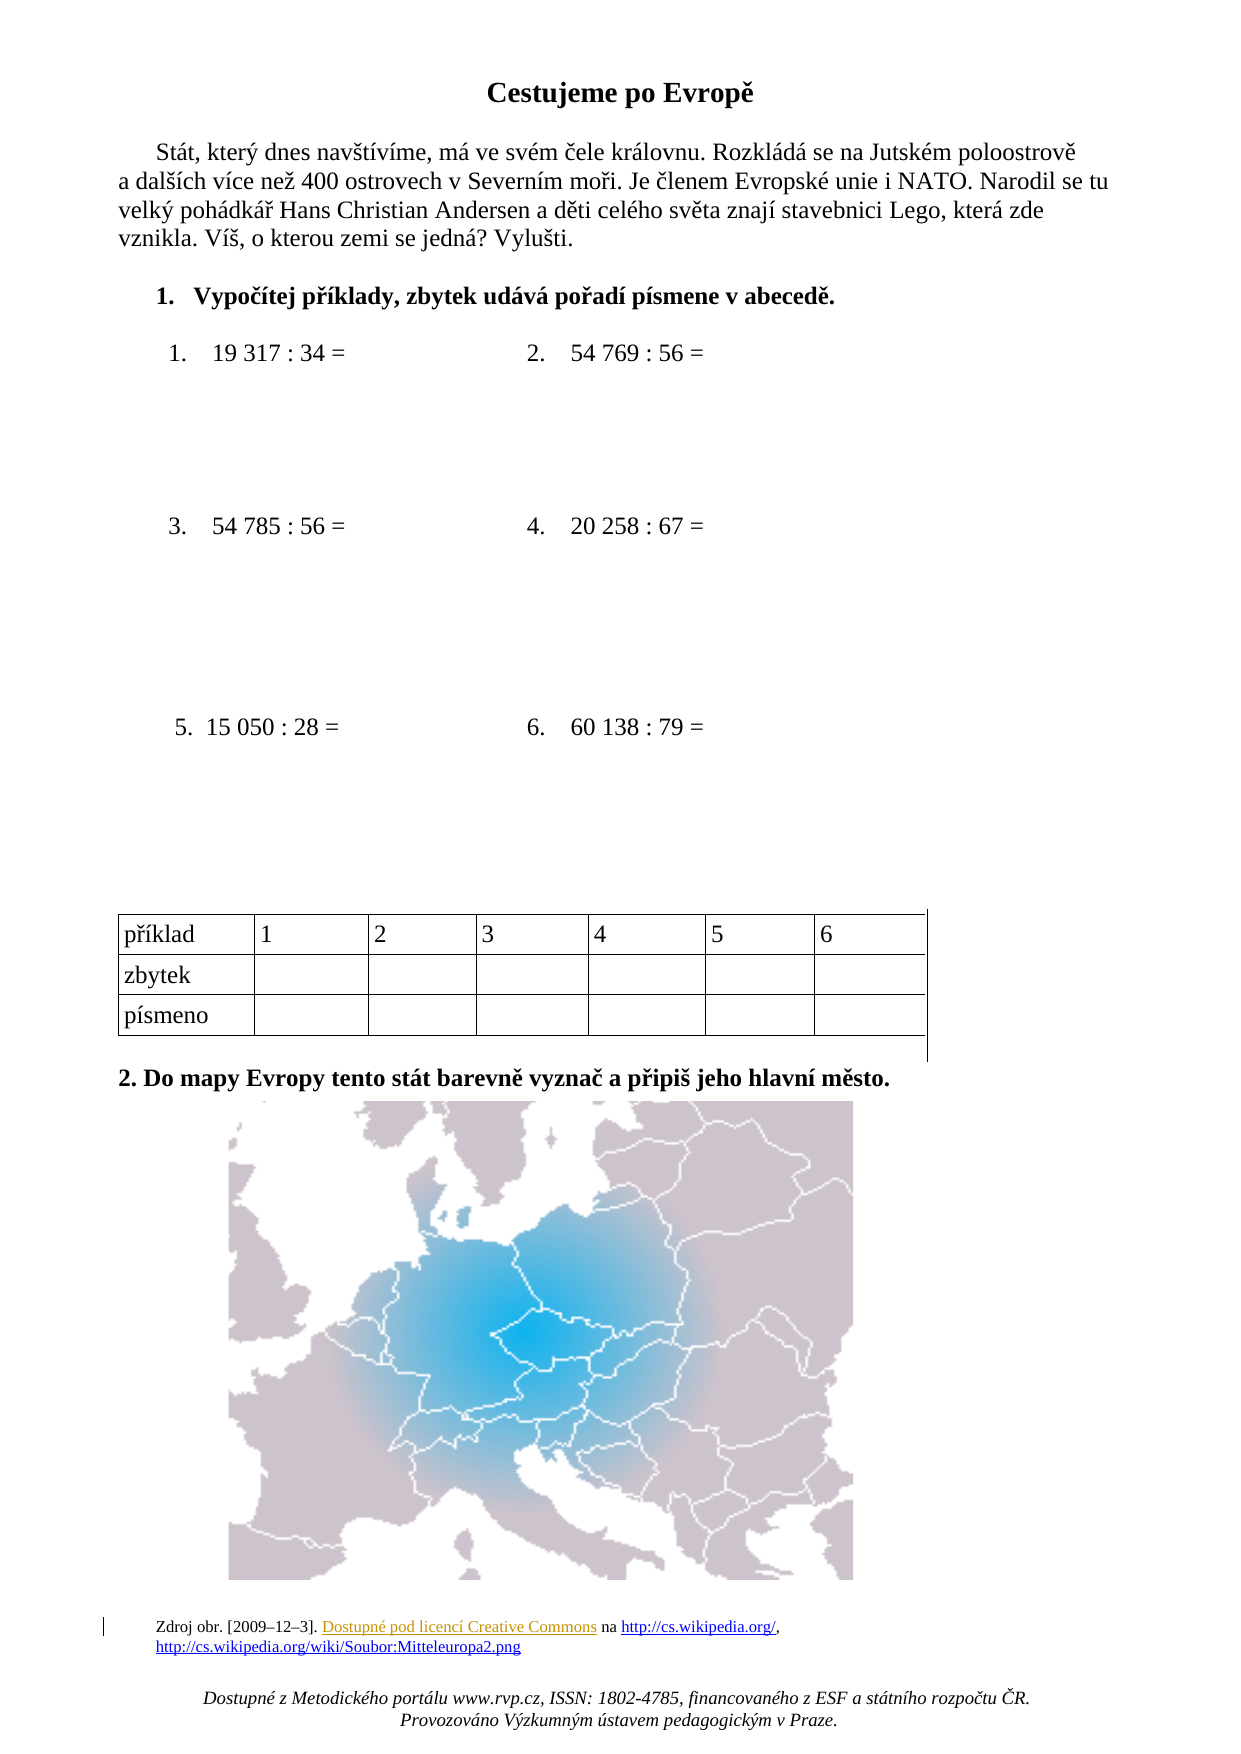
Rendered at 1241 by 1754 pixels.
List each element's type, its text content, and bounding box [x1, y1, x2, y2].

table_cell [255, 955, 368, 994]
table_header 3 [477, 915, 588, 954]
table_cell [706, 995, 814, 1034]
text Stát, který dnes navštívíme, má ve svém čele královnu. Rozkládá se na Jutském poloostrově a dalších více než 400 ostrovech v Severním moři. Je členem Evropské unie i NATO. Narodil se tu velký pohádkář Hans Christian Andersen a děti celého světa znají stavebnici Lego, která zde vznikla. Víš, o kterou zemi se jedná? Vylušti. [118, 137, 1122, 252]
table_header příklad [119, 915, 254, 954]
picture [228, 1101, 854, 1580]
table_header 2 [369, 915, 476, 954]
text 5. 15 050 : 28 = 6. 60 138 : 79 = [118, 712, 1122, 741]
subtitle Cestujeme po Evropě [118, 75, 1122, 108]
table_cell [589, 995, 705, 1034]
table_cell zbytek [119, 955, 254, 994]
table_cell [589, 955, 705, 994]
list Vypočítej příklady, zbytek udává pořadí písmene v abecedě. [156, 281, 1122, 310]
table_cell [815, 995, 925, 1034]
table_cell [706, 955, 814, 994]
table_header 5 [706, 915, 814, 954]
table_cell [477, 995, 588, 1034]
text 1. 19 317 : 34 = 2. 54 769 : 56 = [118, 338, 1122, 367]
table_header 6 [815, 915, 925, 954]
table_cell [369, 995, 476, 1034]
table_cell [477, 955, 588, 994]
text 3. 54 785 : 56 = 4. 20 258 : 67 = [118, 511, 1122, 540]
text 2. Do mapy Evropy tento stát barevně vyznač a připiš jeho hlavní město. [118, 1063, 1122, 1092]
text Zdroj obr. [2009–12–3]. Dostupné pod licencí Creative Commons na http://cs.wikipedia.org/, [118, 1617, 1122, 1636]
table_cell [369, 955, 476, 994]
table_cell [815, 955, 925, 994]
table_header 4 [589, 915, 705, 954]
table_cell písmeno [119, 995, 254, 1034]
text http://cs.wikipedia.org/wiki/Soubor:Mitteleuropa2.png [118, 1636, 1122, 1656]
table_cell [255, 995, 368, 1034]
table_header 1 [255, 915, 368, 954]
